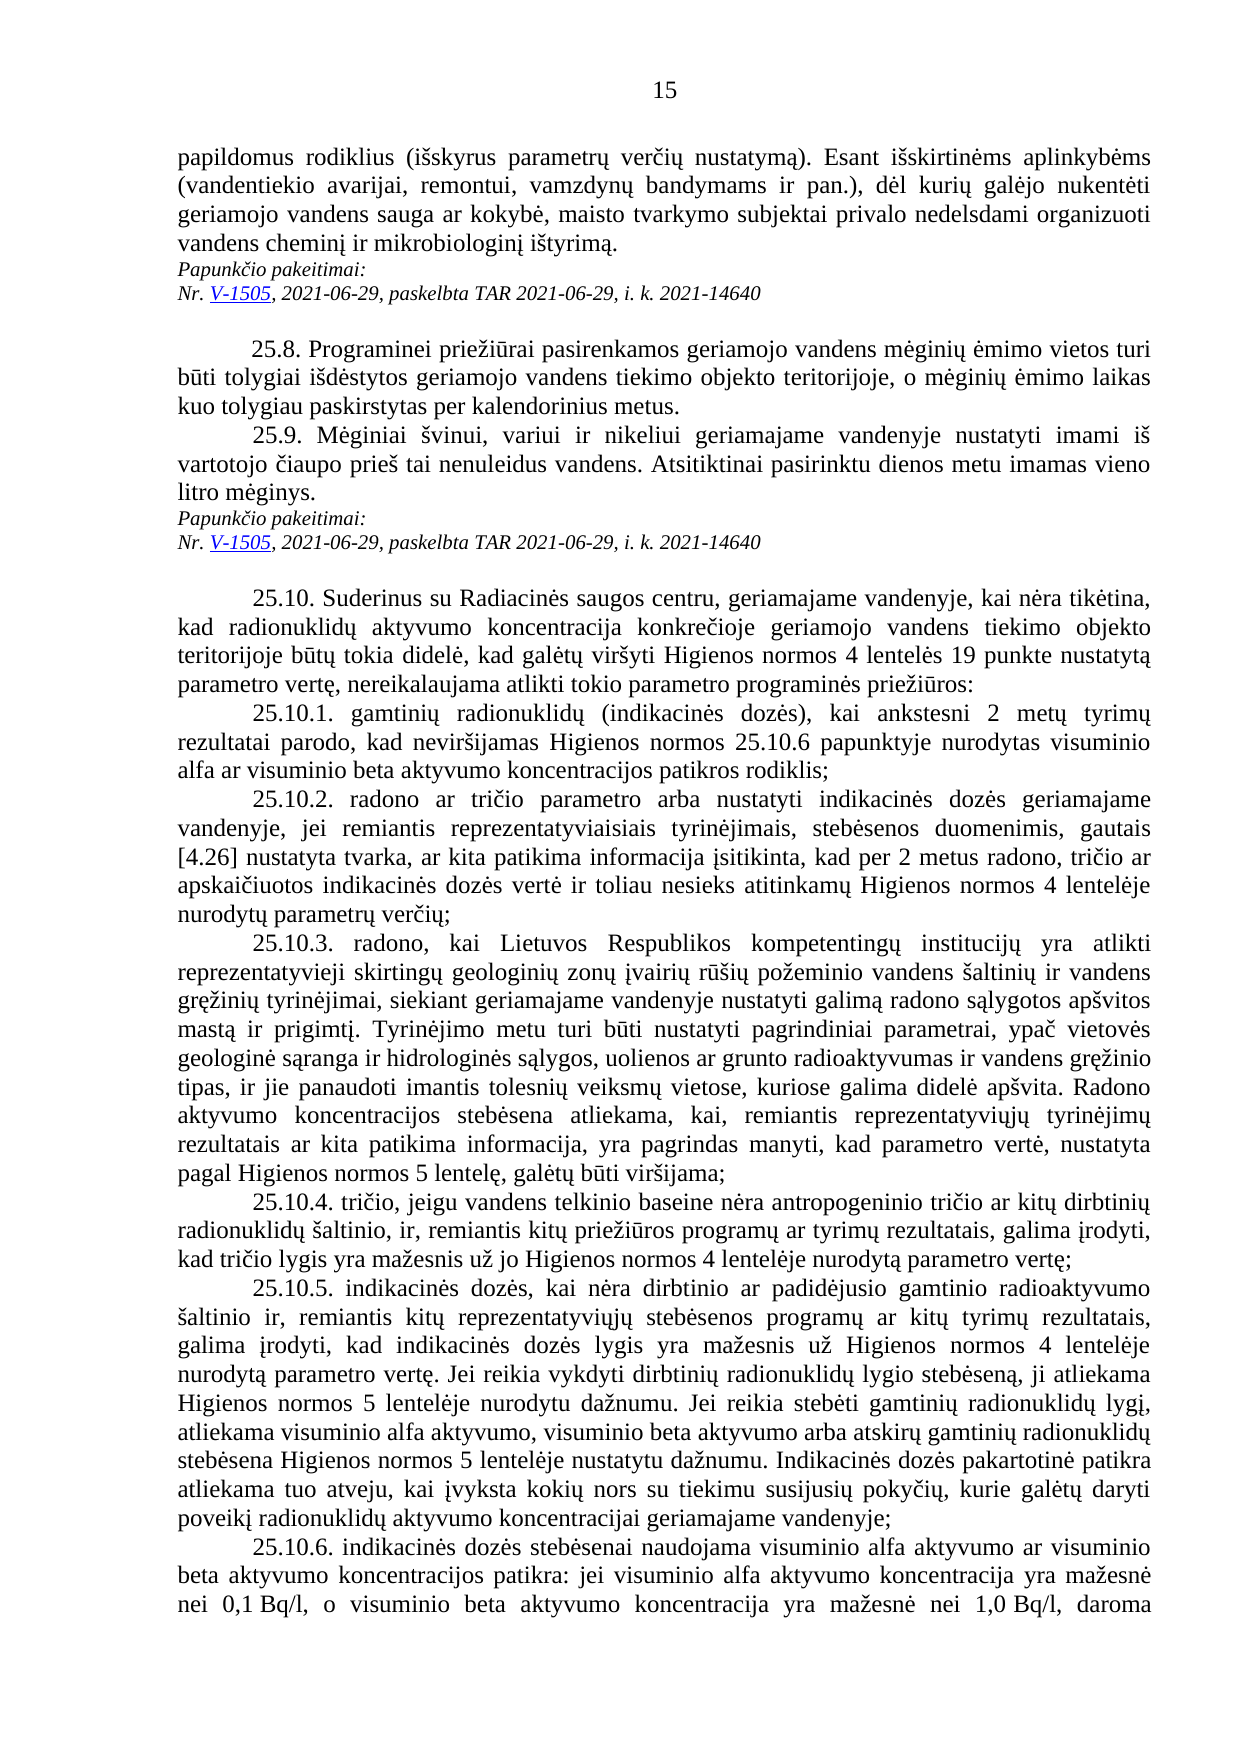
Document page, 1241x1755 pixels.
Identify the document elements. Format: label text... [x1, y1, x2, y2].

text Nr. V-1505, 2021-06-29, paskelbta TAR 2021-06-29, i. k. 2021-14640 [177, 530, 1152, 554]
text Papunkčio pakeitimai: [177, 257, 1152, 281]
text papildomus rodiklius (išskyrus parametrų verčių nustatymą). Esant išskirtinėms aplinkybėms (vandentiekio avarijai, remontui, vamzdynų bandymams ir pan.), dėl kurių galėjo nukentėti geriamojo vandens sauga ar kokybė, maisto tvarkymo subjektai privalo nedelsdami organizuoti vandens cheminį ir mikrobiologinį ištyrimą. [177, 142, 1152, 257]
text 25.10.4. tričio, jeigu vandens telkinio baseine nėra antropogeninio tričio ar kitų dirbtinių radionuklidų šaltinio, ir, remiantis kitų priežiūros programų ar tyrimų rezultatais, galima įrodyti, kad tričio lygis yra mažesnis už jo Higienos normos 4 lentelėje nurodytą parametro vertę; [177, 1187, 1152, 1273]
text 25.10.6. indikacinės dozės stebėsenai naudojama visuminio alfa aktyvumo ar visuminio beta aktyvumo koncentracijos patikra: jei visuminio alfa aktyvumo koncentracija yra mažesnė nei 0,1 Bq/l, o visuminio beta aktyvumo koncentracija yra mažesnė nei 1,0 Bq/l, daroma [177, 1532, 1152, 1618]
text 25.10.2. radono ar tričio parametro arba nustatyti indikacinės dozės geriamajame vandenyje, jei remiantis reprezentatyviaisiais tyrinėjimais, stebėsenos duomenimis, gautais [4.26] nustatyta tvarka, ar kita patikima informacija įsitikinta, kad per 2 metus radono, tričio ar apskaičiuotos indikacinės dozės vertė ir toliau nesieks atitinkamų Higienos normos 4 lentelėje nurodytų parametrų verčių; [177, 784, 1152, 928]
text 25.9. Mėginiai švinui, variui ir nikeliui geriamajame vandenyje nustatyti imami iš vartotojo čiaupo prieš tai nenuleidus vandens. Atsitiktinai pasirinktu dienos metu imamas vieno litro mėginys. [177, 420, 1152, 506]
text 25.10.3. radono, kai Lietuvos Respublikos kompetentingų institucijų yra atlikti reprezentatyvieji skirtingų geologinių zonų įvairių rūšių požeminio vandens šaltinių ir vandens gręžinių tyrinėjimai, siekiant geriamajame vandenyje nustatyti galimą radono sąlygotos apšvitos mastą ir prigimtį. Tyrinėjimo metu turi būti nustatyti pagrindiniai parametrai, ypač vietovės geologinė sąranga ir hidrologinės sąlygos, uolienos ar grunto radioaktyvumas ir vandens gręžinio tipas, ir jie panaudoti imantis tolesnių veiksmų vietose, kuriose galima didelė apšvita. Radono aktyvumo koncentracijos stebėsena atliekama, kai, remiantis reprezentatyviųjų tyrinėjimų rezultatais ar kita patikima informacija, yra pagrindas manyti, kad parametro vertė, nustatyta pagal Higienos normos 5 lentelę, galėtų būti viršijama; [177, 928, 1152, 1187]
text 25.10.1. gamtinių radionuklidų (indikacinės dozės), kai ankstesni 2 metų tyrimų rezultatai parodo, kad neviršijamas Higienos normos 25.10.6 papunktyje nurodytas visuminio alfa ar visuminio beta aktyvumo koncentracijos patikros rodiklis; [177, 698, 1152, 784]
text 25.8. Programinei priežiūrai pasirenkamos geriamojo vandens mėginių ėmimo vietos turi būti tolygiai išdėstytos geriamojo vandens tiekimo objekto teritorijoje, o mėginių ėmimo laikas kuo tolygiau paskirstytas per kalendorinius metus. [177, 334, 1152, 420]
text Papunkčio pakeitimai: [177, 506, 1152, 530]
text Nr. V-1505, 2021-06-29, paskelbta TAR 2021-06-29, i. k. 2021-14640 [177, 281, 1152, 305]
text 25.10. Suderinus su Radiacinės saugos centru, geriamajame vandenyje, kai nėra tikėtina, kad radionuklidų aktyvumo koncentracija konkrečioje geriamojo vandens tiekimo objekto teritorijoje būtų tokia didelė, kad galėtų viršyti Higienos normos 4 lentelės 19 punkte nustatytą parametro vertę, nereikalaujama atlikti tokio parametro programinės priežiūros: [177, 583, 1152, 698]
text 25.10.5. indikacinės dozės, kai nėra dirbtinio ar padidėjusio gamtinio radioaktyvumo šaltinio ir, remiantis kitų reprezentatyviųjų stebėsenos programų ar kitų tyrimų rezultatais, galima įrodyti, kad indikacinės dozės lygis yra mažesnis už Higienos normos 4 lentelėje nurodytą parametro vertę. Jei reikia vykdyti dirbtinių radionuklidų lygio stebėseną, ji atliekama Higienos normos 5 lentelėje nurodytu dažnumu. Jei reikia stebėti gamtinių radionuklidų lygį, atliekama visuminio alfa aktyvumo, visuminio beta aktyvumo arba atskirų gamtinių radionuklidų stebėsena Higienos normos 5 lentelėje nustatytu dažnumu. Indikacinės dozės pakartotinė patikra atliekama tuo atveju, kai įvyksta kokių nors su tiekimu susijusių pokyčių, kurie galėtų daryti poveikį radionuklidų aktyvumo koncentracijai geriamajame vandenyje; [177, 1273, 1152, 1532]
